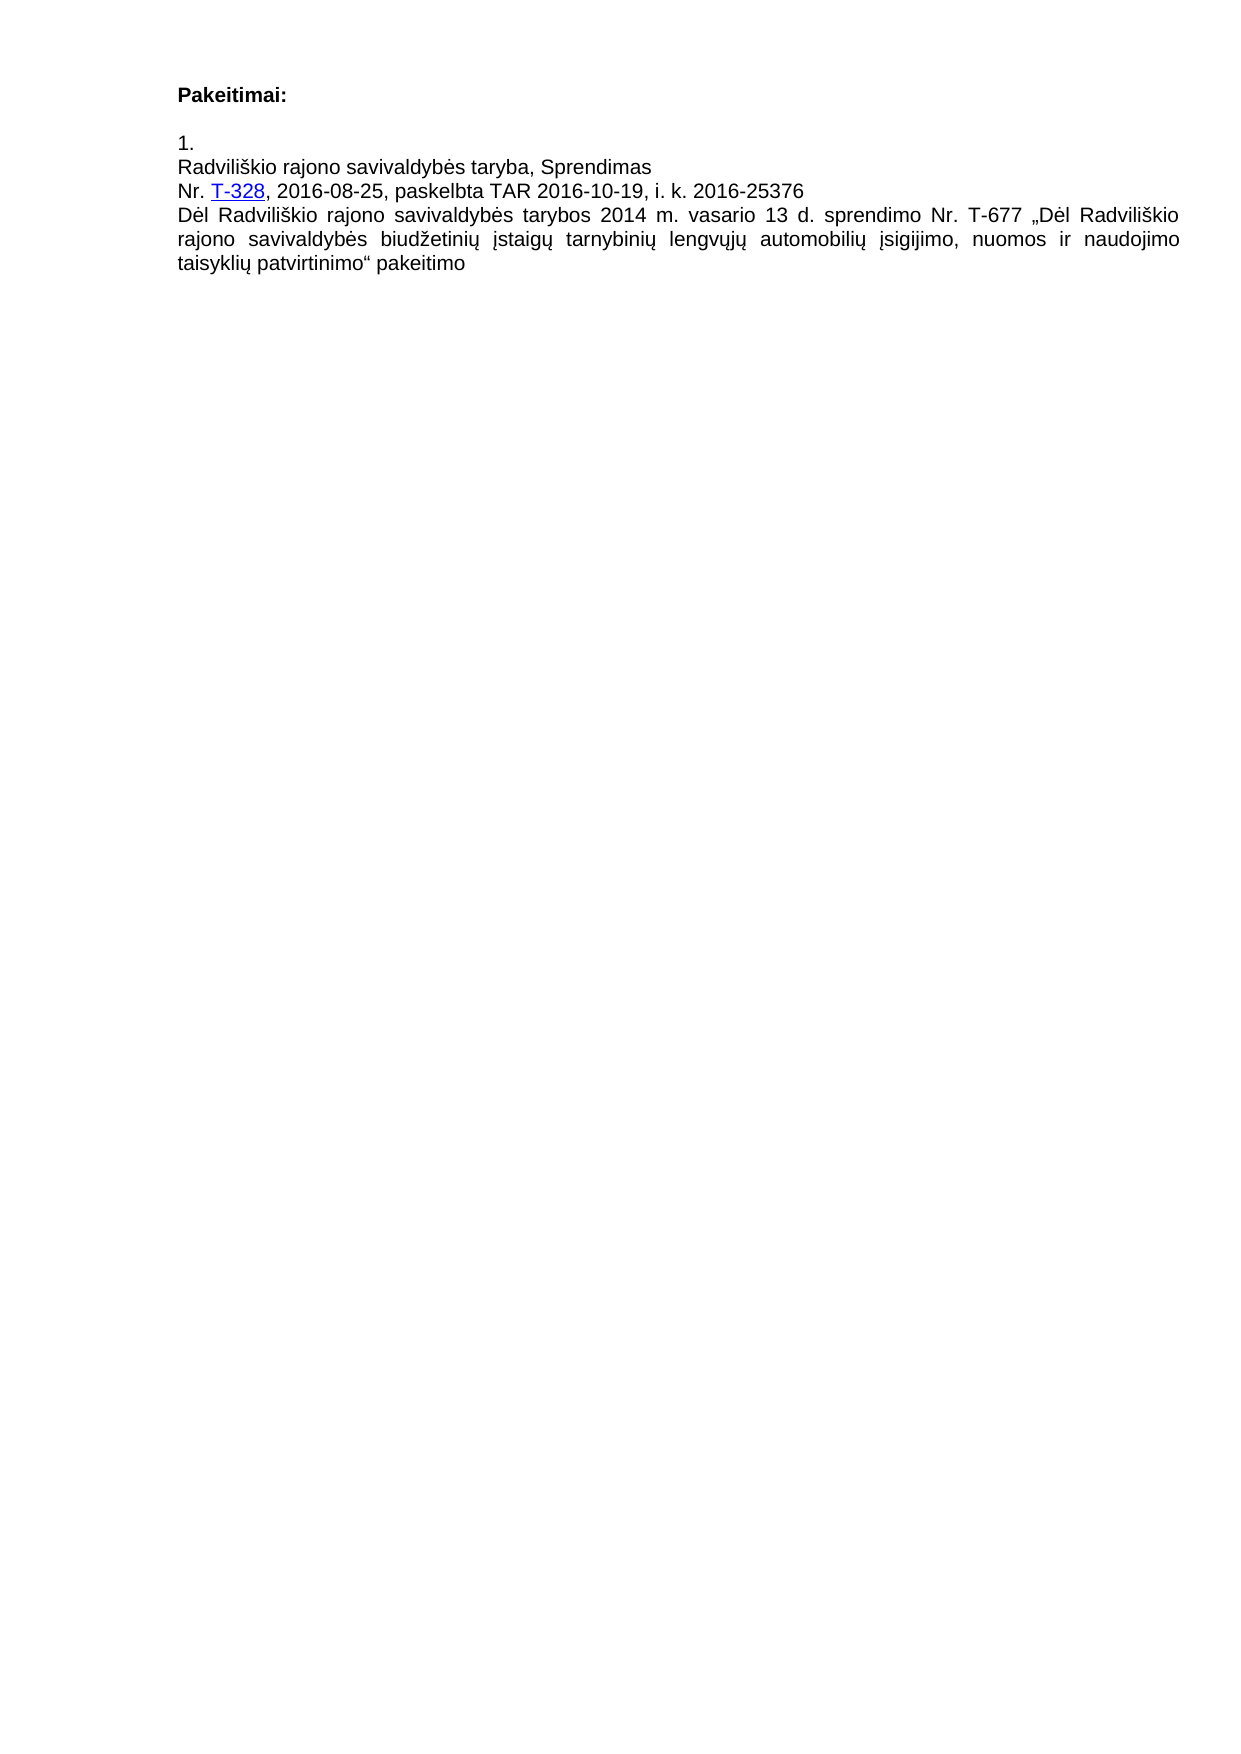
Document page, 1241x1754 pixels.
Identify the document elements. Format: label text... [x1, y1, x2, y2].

text Radviliškio rajono savivaldybės taryba, Sprendimas [177, 155, 1181, 179]
text 1. [177, 131, 1181, 155]
text Nr. T-328, 2016-08-25, paskelbta TAR 2016-10-19, i. k. 2016-25376 [177, 179, 1181, 203]
text Dėl Radviliškio rajono savivaldybės tarybos 2014 m. vasario 13 d. sprendimo Nr. T-677 „Dėl Radviliškio rajono savivaldybės biudžetinių įstaigų tarnybinių lengvųjų automobilių įsigijimo, nuomos ir naudojimo taisyklių patvirtinimo“ pakeitimo [177, 203, 1181, 275]
text Pakeitimai: [177, 83, 1181, 107]
